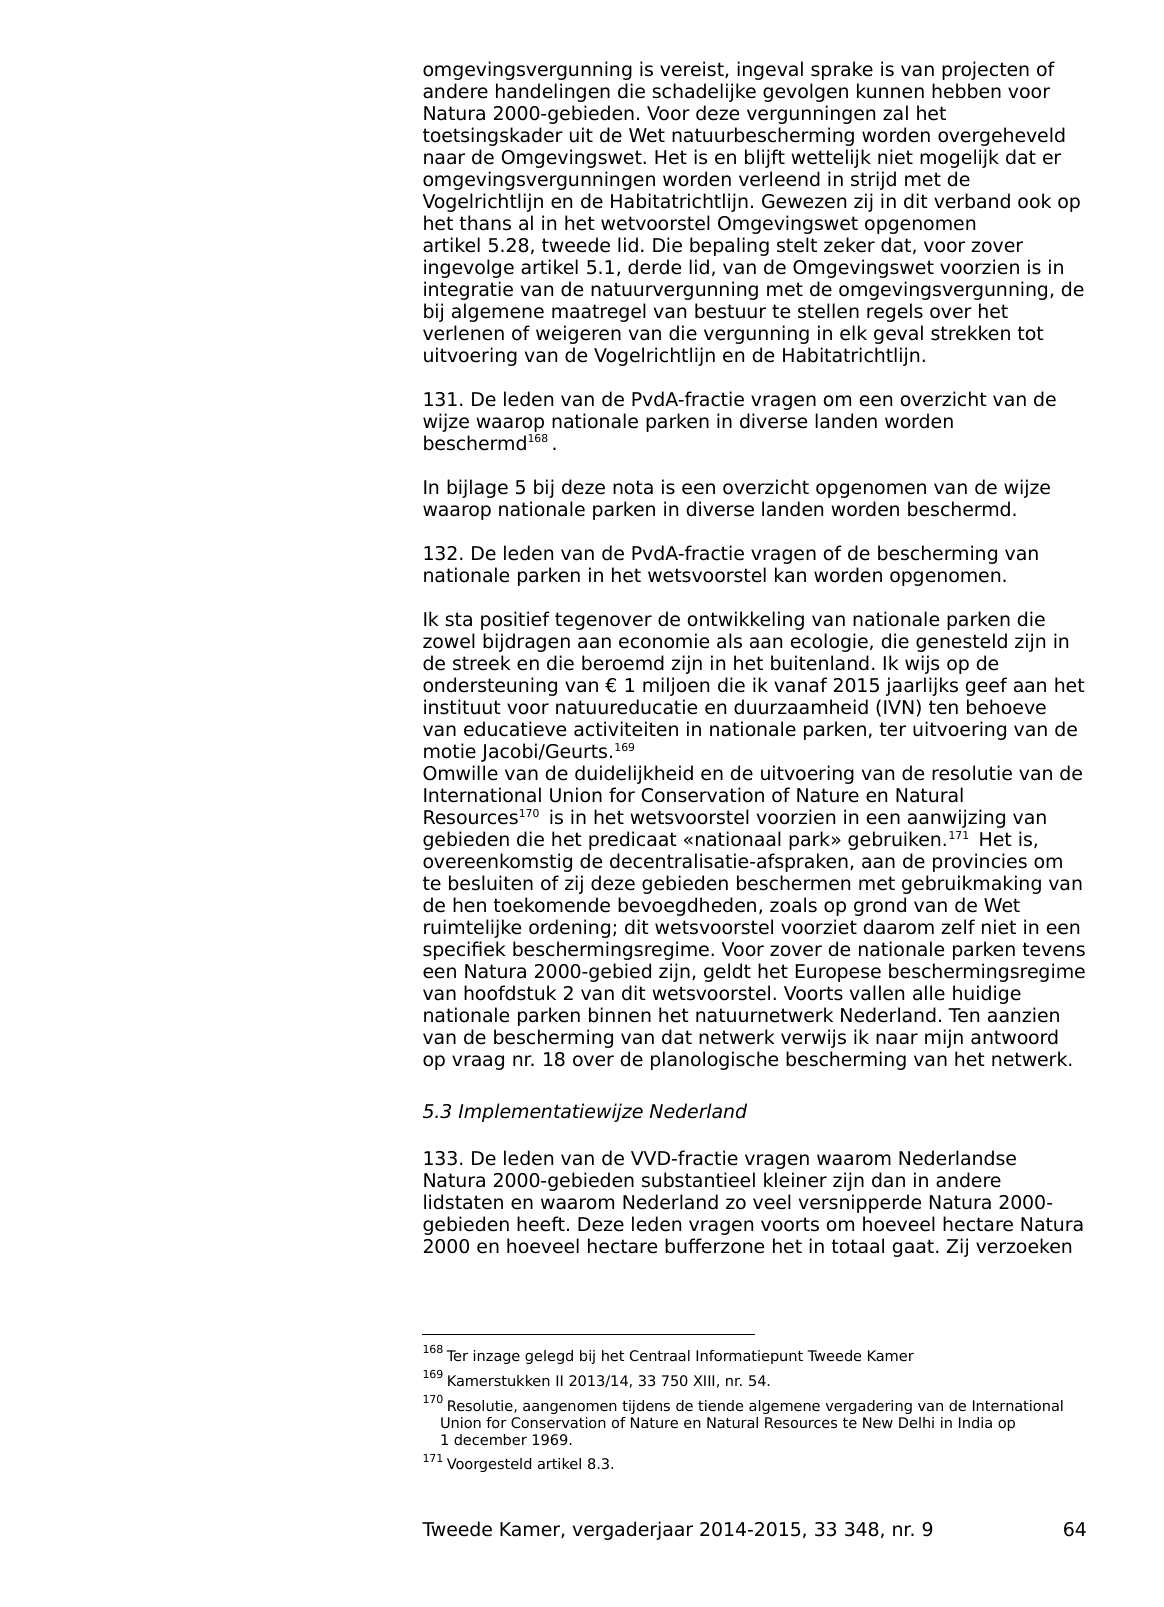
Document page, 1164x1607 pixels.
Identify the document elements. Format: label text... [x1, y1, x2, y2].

text Ter inzage gelegd bij het Centraal Informatiepunt Tweede Kamer [422, 1343, 1087, 1366]
text Omwille van de duidelijkheid en de uitvoering van de resolutie van de International Union for Conservation of Nature en Natural Resources is in het wetsvoorstel voorzien in een aanwijzing van gebieden die het predicaat «nationaal park» gebruiken. Het is, overeenkomstig de decentralisatie-afspraken, aan de provincies om te besluiten of zij deze gebieden beschermen met gebruikmaking van de hen toekomende bevoegdheden, zoals op grond van de Wet ruimtelijke ordening; dit wetsvoorstel voorziet daarom zelf niet in een specifiek beschermingsregime. Voor zover de nationale parken tevens een Natura 2000-gebied zijn, geldt het Europese beschermingsregime van hoofdstuk 2 van dit wetsvoorstel. Voorts vallen alle huidige nationale parken binnen het natuurnetwerk Nederland. Ten aanzien van de bescherming van dat netwerk verwijs ik naar mijn antwoord op vraag nr. 18 over de planologische bescherming van het netwerk. [422, 763, 1087, 1071]
text In bijlage 5 bij deze nota is een overzicht opgenomen van de wijze waarop nationale parken in diverse landen worden beschermd. [422, 477, 1087, 521]
text Resolutie, aangenomen tijdens de tiende algemene vergadering van de International Union for Conservation of Nature en Natural Resources te New Delhi in India op 1 december 1969. [422, 1393, 1087, 1449]
text Voorgesteld artikel 8.3. [422, 1452, 1087, 1474]
subtitle 5.3 Implementatiewijze Nederland [422, 1101, 1087, 1123]
text 132. De leden van de PvdA-fractie vragen of de bescherming van nationale parken in het wetsvoorstel kan worden opgenomen. [422, 543, 1087, 587]
text 133. De leden van de VVD-fractie vragen waarom Nederlandse Natura 2000-gebieden substantieel kleiner zijn dan in andere lidstaten en waarom Nederland zo veel versnipperde Natura 2000-gebieden heeft. Deze leden vragen voorts om hoeveel hectare Natura 2000 en hoeveel hectare bufferzone het in totaal gaat. Zij verzoeken [422, 1148, 1087, 1258]
text Ik sta positief tegenover de ontwikkeling van nationale parken die zowel bijdragen aan economie als aan ecologie, die genesteld zijn in de streek en die beroemd zijn in het buitenland. Ik wijs op de ondersteuning van € 1 miljoen die ik vanaf 2015 jaarlijks geef aan het instituut voor natuureducatie en duurzaamheid (IVN) ten behoeve van educatieve activiteiten in nationale parken, ter uitvoering van de motie Jacobi/Geurts. [422, 609, 1087, 763]
text Kamerstukken II 2013/14, 33 750 XIII, nr. 54. [422, 1368, 1087, 1391]
text 131. De leden van de PvdA-fractie vragen om een overzicht van de wijze waarop nationale parken in diverse landen worden beschermd. [422, 389, 1087, 455]
text omgevingsvergunning is vereist, ingeval sprake is van projecten of andere handelingen die schadelijke gevolgen kunnen hebben voor Natura 2000-gebieden. Voor deze vergunningen zal het toetsingskader uit de Wet natuurbescherming worden overgeheveld naar de Omgevingswet. Het is en blijft wettelijk niet mogelijk dat er omgevingsvergunningen worden verleend in strijd met de Vogelrichtlijn en de Habitatrichtlijn. Gewezen zij in dit verband ook op het thans al in het wetvoorstel Omgevingswet opgenomen artikel 5.28, tweede lid. Die bepaling stelt zeker dat, voor zover ingevolge artikel 5.1, derde lid, van de Omgevingswet voorzien is in integratie van de natuurvergunning met de omgevingsvergunning, de bij algemene maatregel van bestuur te stellen regels over het verlenen of weigeren van die vergunning in elk geval strekken tot uitvoering van de Vogelrichtlijn en de Habitatrichtlijn. [422, 59, 1087, 367]
